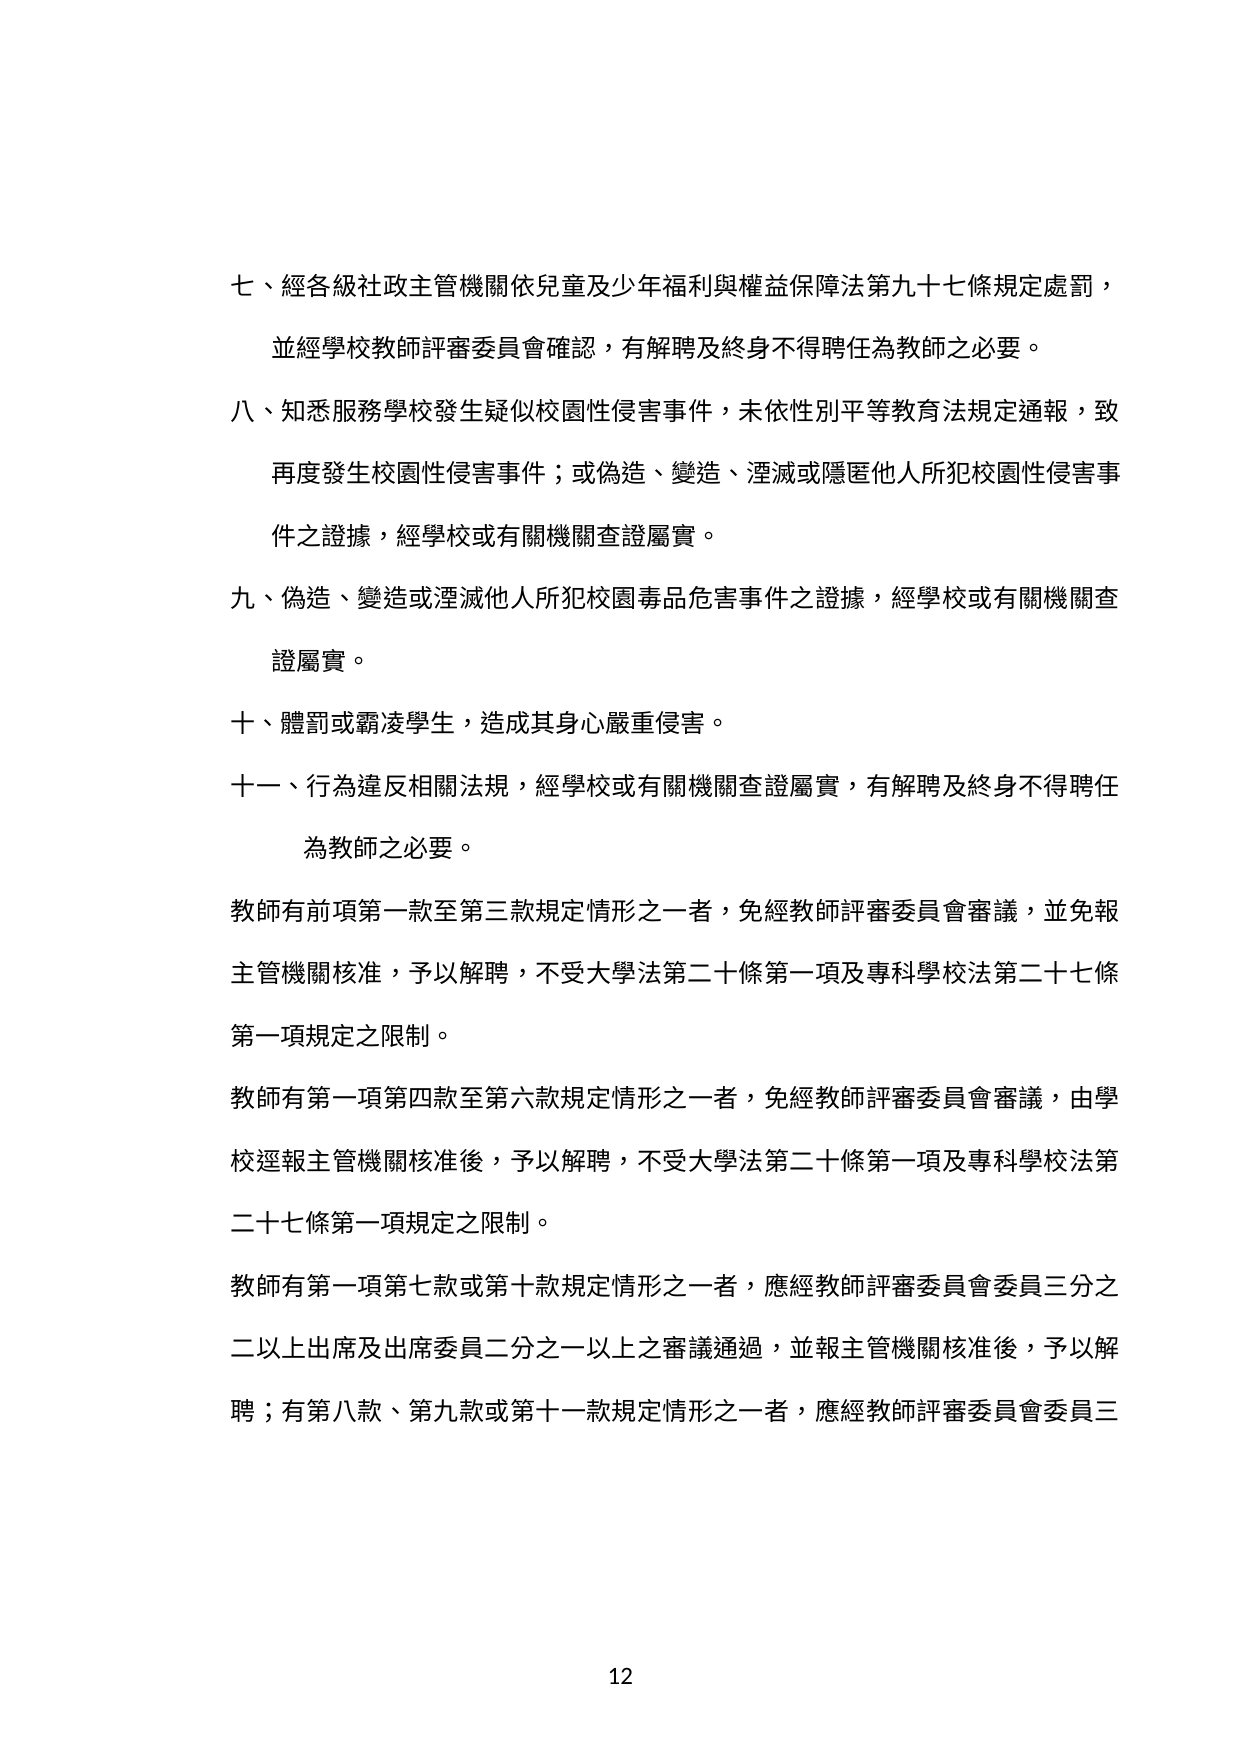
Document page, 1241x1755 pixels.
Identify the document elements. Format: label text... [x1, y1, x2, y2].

text 八、知悉服務學校發生疑似校園性侵害事件，未依性別平等教育法規定通報，致再度發生校園性侵害事件；或偽造、變造、湮滅或隱匿他人所犯校園性侵害事件之證據，經學校或有關機關查證屬實。 [230, 368, 1122, 555]
text 十、體罰或霸凌學生，造成其身心嚴重侵害。 [230, 680, 1122, 743]
text 九、偽造、變造或湮滅他人所犯校園毒品危害事件之證據，經學校或有關機關查證屬實。 [230, 555, 1122, 680]
text 教師有第一項第七款或第十款規定情形之一者，應經教師評審委員會委員三分之二以上出席及出席委員二分之一以上之審議通過，並報主管機關核准後，予以解聘；有第八款、第九款或第十一款規定情形之一者，應經教師評審委員會委員三 [230, 1243, 1122, 1430]
text 教師有第一項第四款至第六款規定情形之一者，免經教師評審委員會審議，由學校逕報主管機關核准後，予以解聘，不受大學法第二十條第一項及專科學校法第二十七條第一項規定之限制。 [230, 1055, 1122, 1243]
text 七、經各級社政主管機關依兒童及少年福利與權益保障法第九十七條規定處罰，並經學校教師評審委員會確認，有解聘及終身不得聘任為教師之必要。 [230, 243, 1122, 368]
text 教師有前項第一款至第三款規定情形之一者，免經教師評審委員會審議，並免報主管機關核准，予以解聘，不受大學法第二十條第一項及專科學校法第二十七條第一項規定之限制。 [230, 868, 1122, 1055]
text 十一、行為違反相關法規，經學校或有關機關查證屬實，有解聘及終身不得聘任為教師之必要。 [230, 743, 1122, 868]
